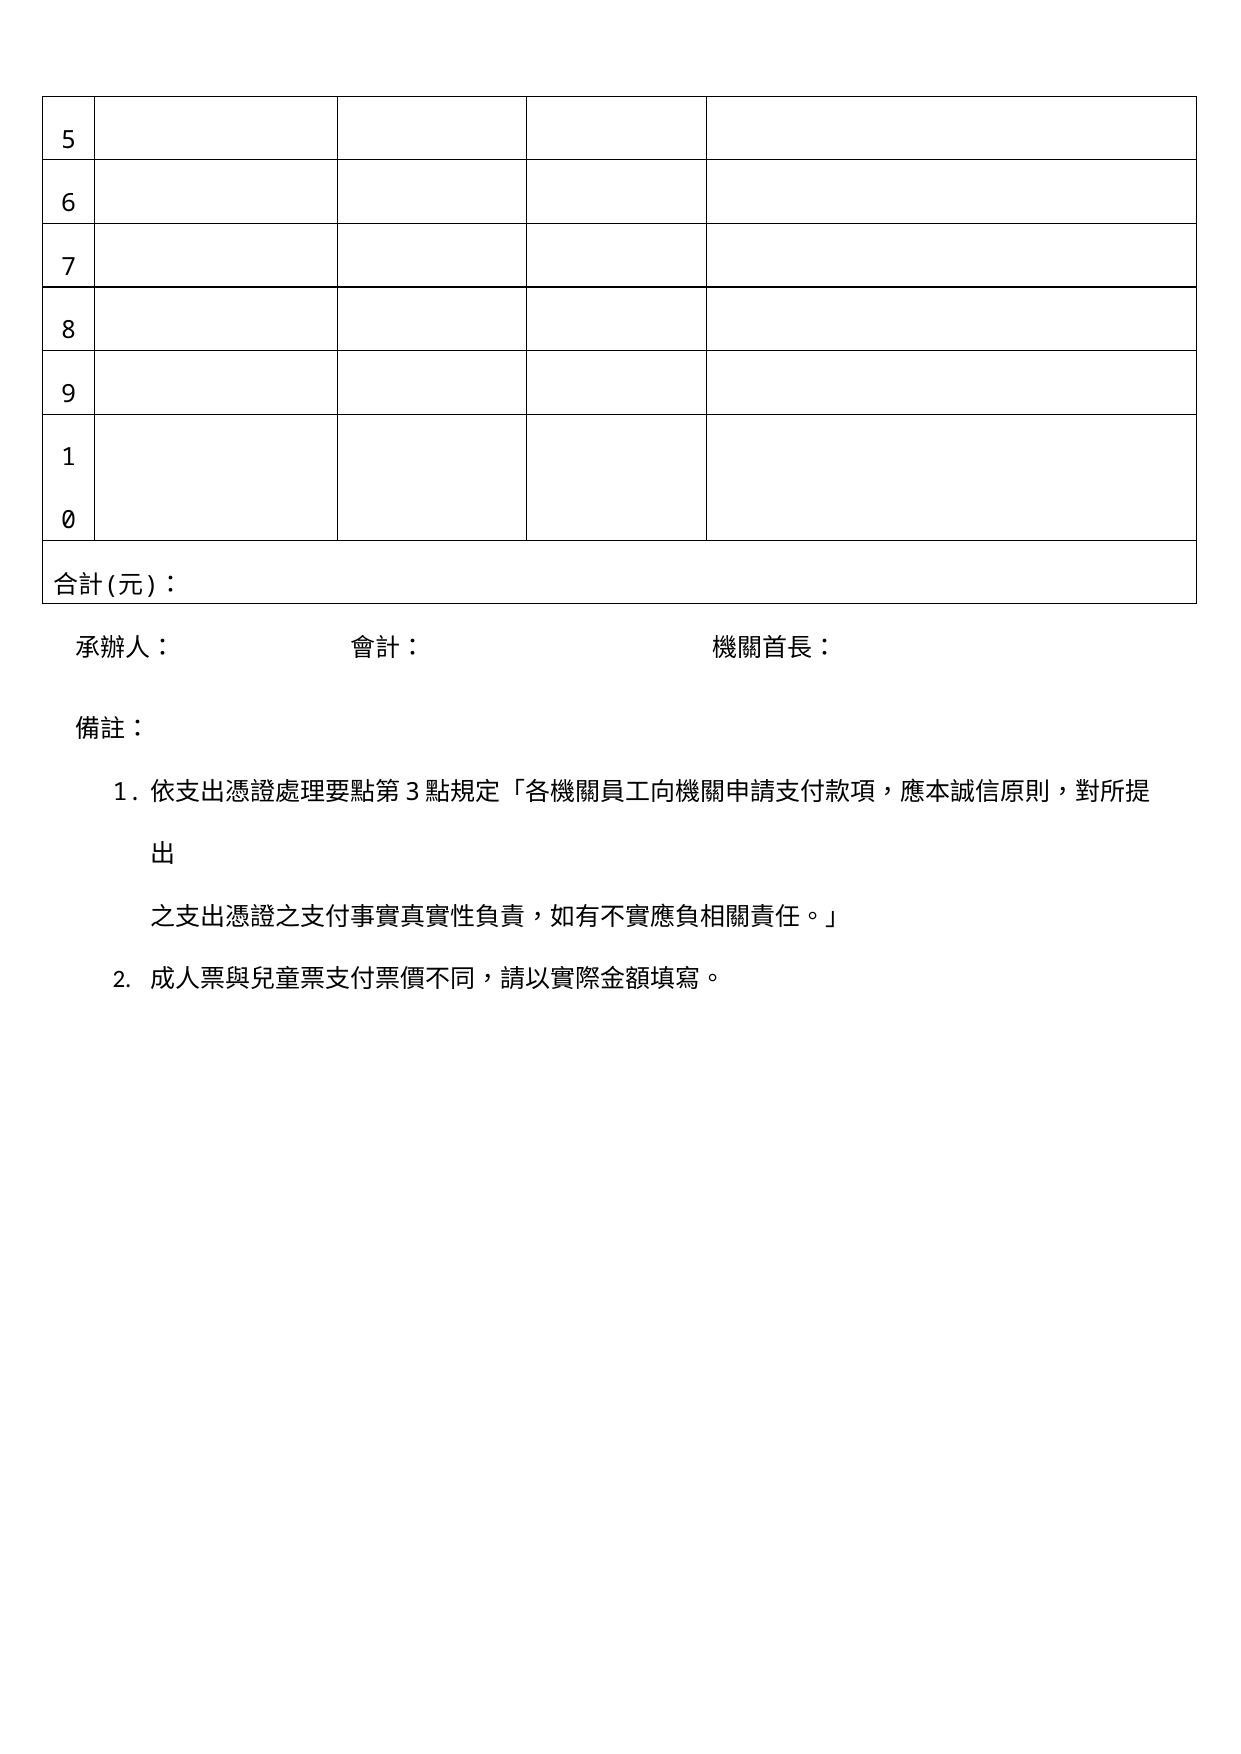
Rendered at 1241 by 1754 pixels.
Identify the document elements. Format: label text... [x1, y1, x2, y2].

list 依支出憑證處理要點第3點規定「各機關員工向機關申請支付款項，應本誠信原則，對所提出 [112, 748, 1165, 873]
table_cell [338, 351, 526, 413]
table_cell [527, 97, 706, 159]
table_cell [707, 288, 1196, 350]
table_cell [338, 224, 526, 286]
table_cell [707, 97, 1196, 159]
text 承辦人： 會計： 機關首長： [75, 604, 1165, 667]
table_cell 7 [43, 224, 94, 286]
table_cell [527, 224, 706, 286]
table_cell [527, 288, 706, 350]
table_cell [95, 97, 337, 159]
table_cell 10 [43, 415, 94, 539]
table_cell [95, 224, 337, 286]
table_cell [95, 288, 337, 350]
list 成人票與兒童票支付票價不同，請以實際金額填寫。 [112, 935, 1165, 998]
table_cell [527, 415, 706, 539]
text 之支出憑證之支付事實真實性負責，如有不實應負相關責任。」 [150, 873, 1165, 935]
table_cell [527, 160, 706, 223]
table_cell 5 [43, 97, 94, 159]
table_cell 8 [43, 288, 94, 350]
table_cell [338, 288, 526, 350]
table_cell [707, 351, 1196, 413]
table_cell [707, 415, 1196, 539]
table_cell [338, 160, 526, 223]
table_cell [707, 224, 1196, 286]
table_cell [95, 351, 337, 413]
table_cell [338, 415, 526, 539]
table_cell 6 [43, 160, 94, 223]
table_cell [527, 351, 706, 413]
table_cell 9 [43, 351, 94, 413]
table_cell [95, 160, 337, 223]
table_cell 合計(元)： [43, 541, 1196, 603]
table_cell [338, 97, 526, 159]
text 備註： [75, 685, 1165, 748]
table_cell [95, 415, 337, 539]
table_cell [707, 160, 1196, 223]
